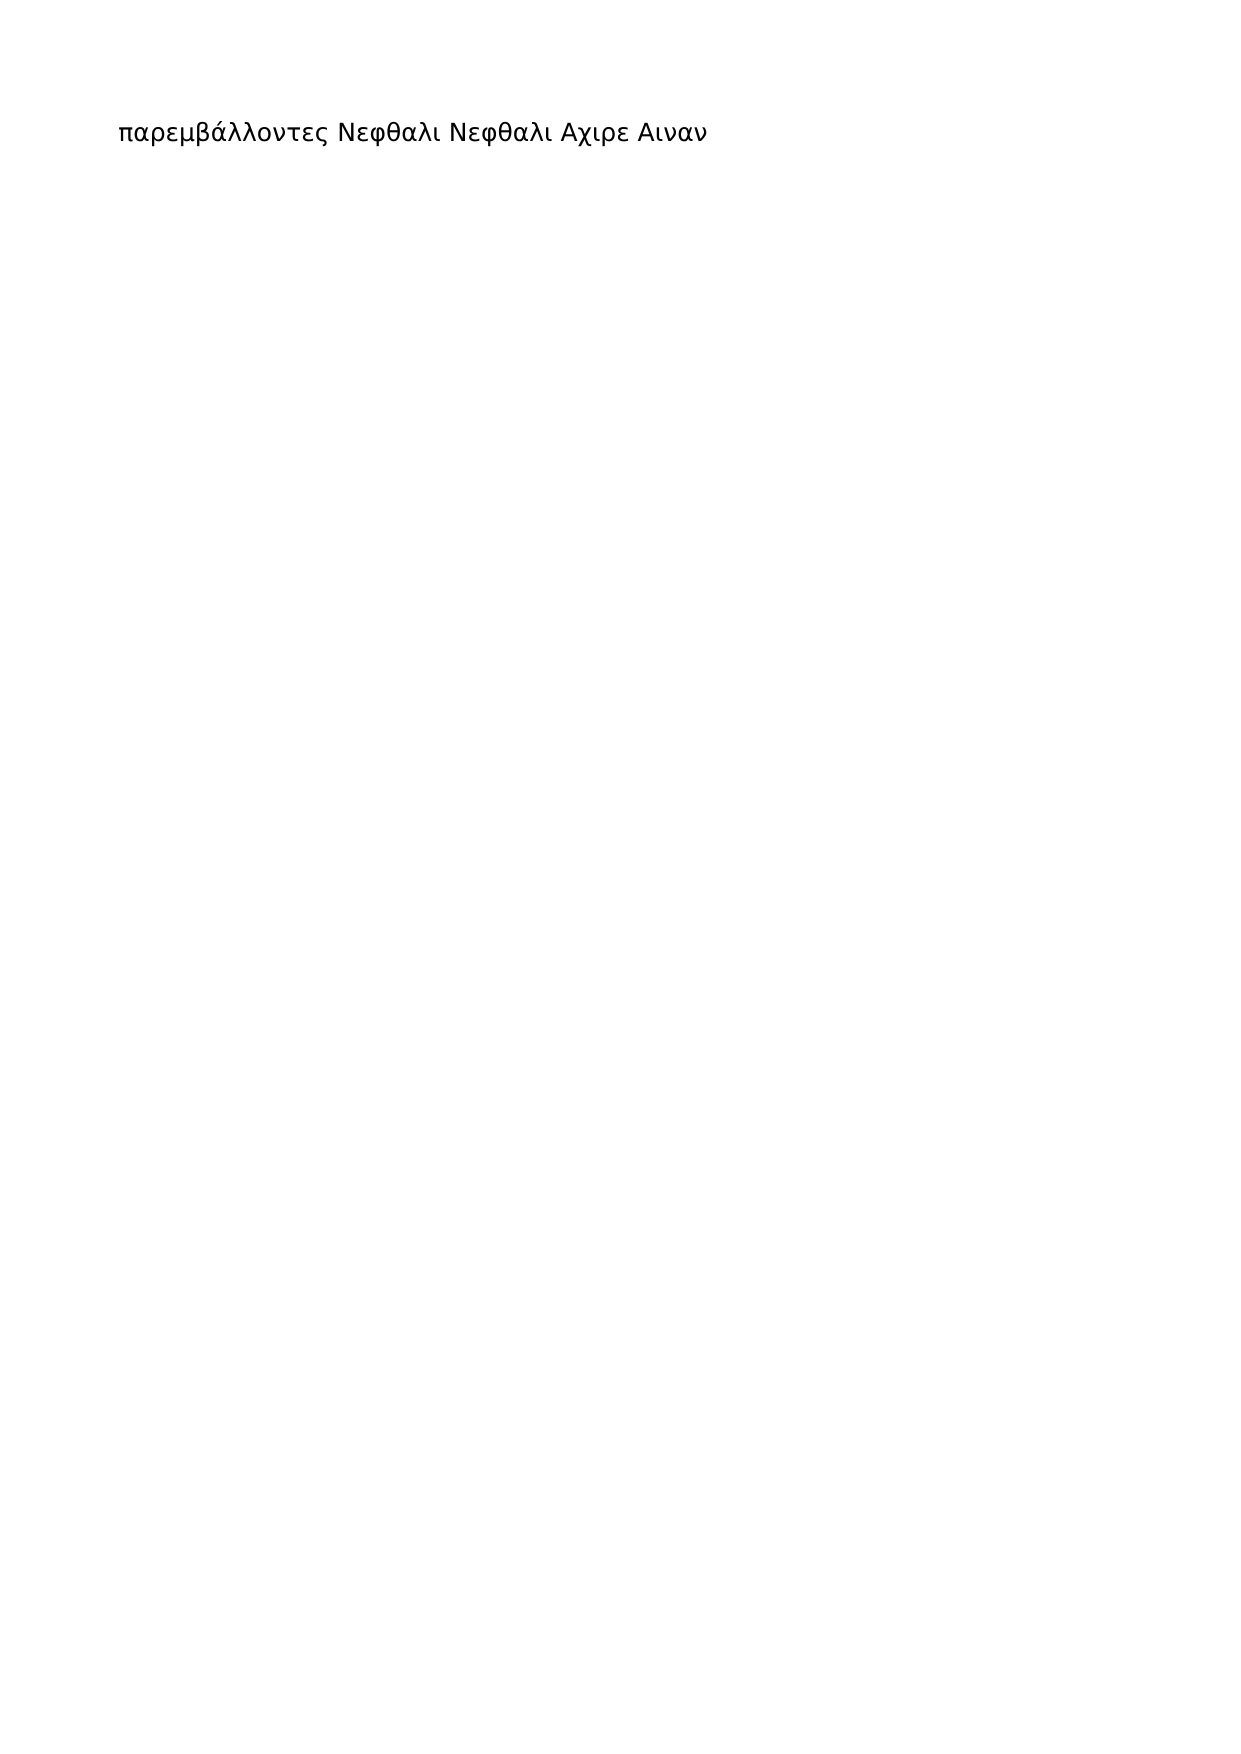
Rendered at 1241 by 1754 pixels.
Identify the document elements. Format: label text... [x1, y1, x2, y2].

text παρεμβάλλοντες Νεφθαλι Νεφθαλι Αχιρε Αιναν [118, 118, 1122, 147]
